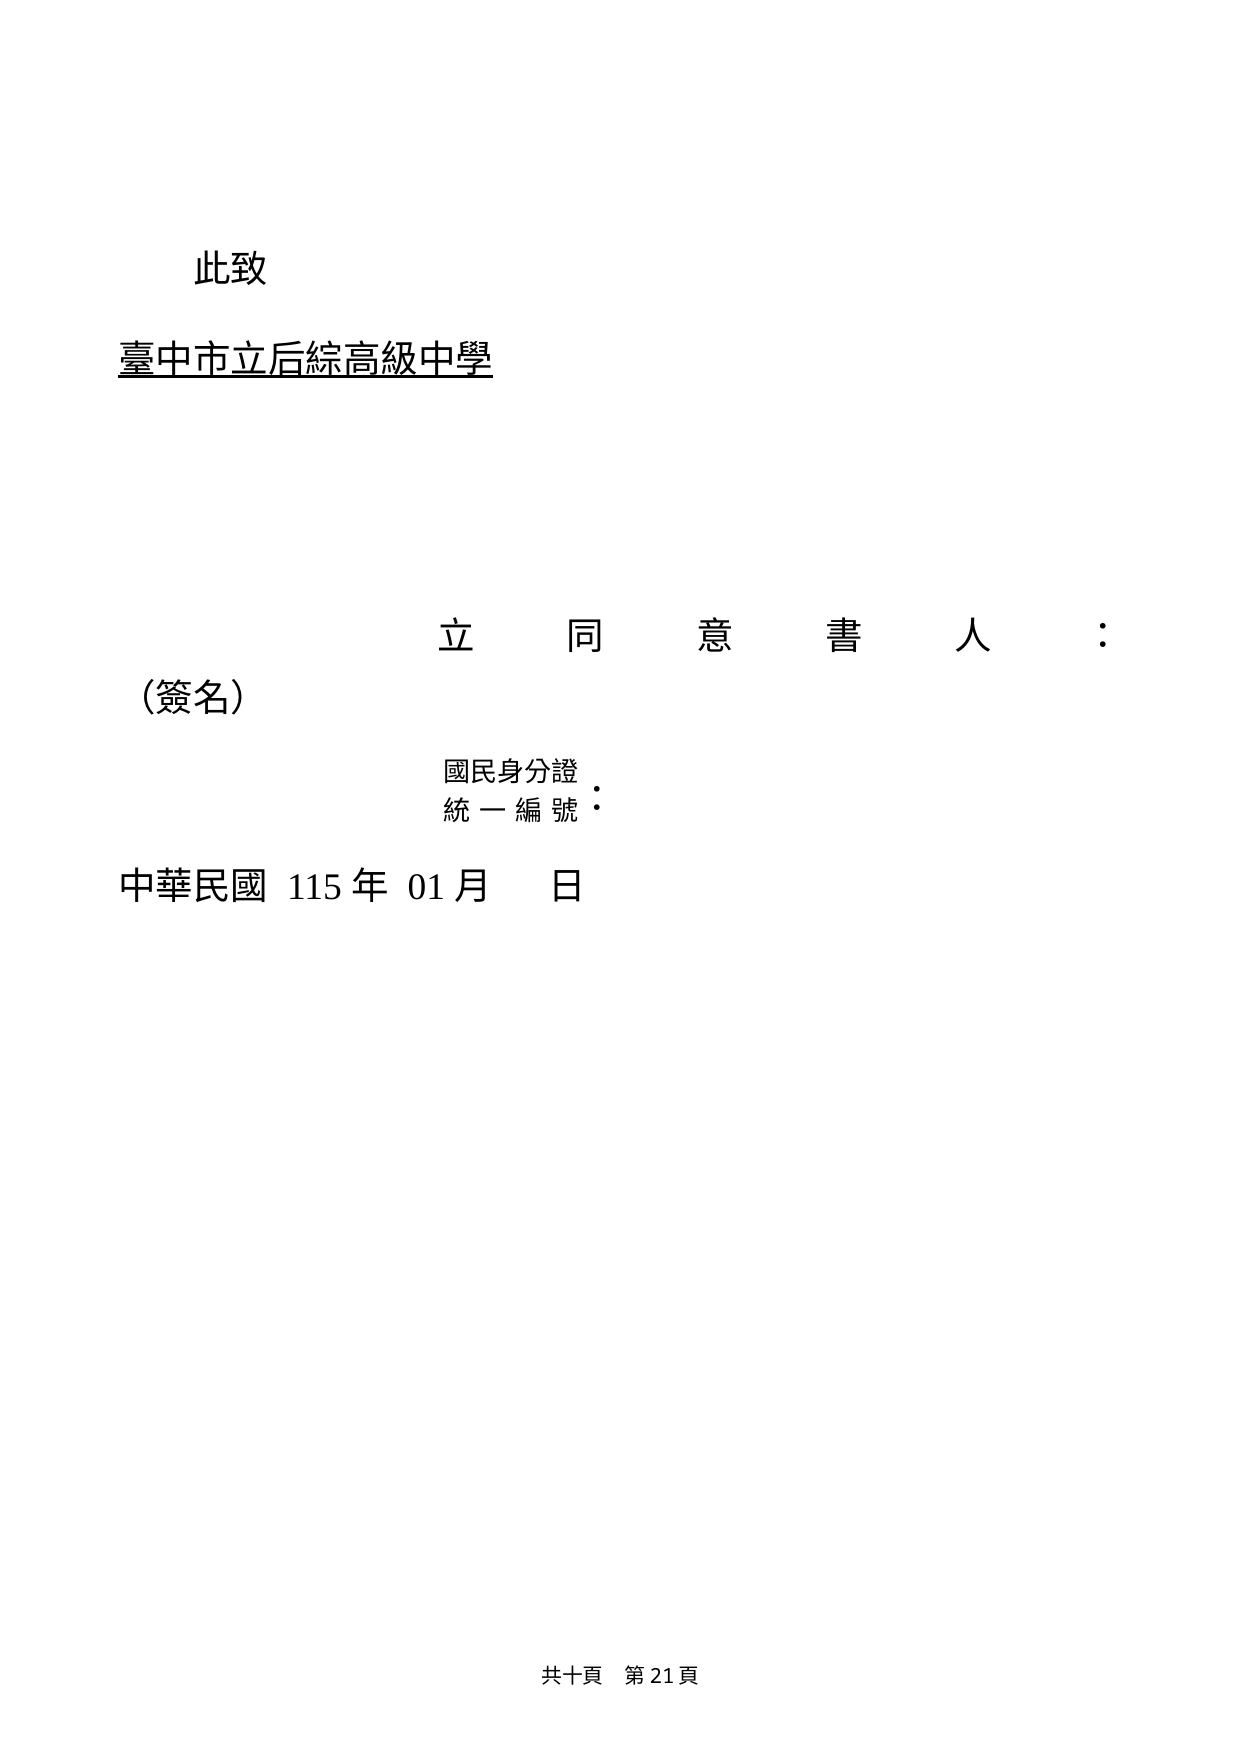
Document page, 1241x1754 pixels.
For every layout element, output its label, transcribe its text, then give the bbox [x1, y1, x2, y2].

text 國民身分證統一編號： [118, 716, 1122, 841]
text 中華民國 115 年 01 月 日 [118, 841, 1122, 904]
text 臺中市立后綜高級中學 [118, 314, 1122, 377]
text 立同意書人： （簽名） [118, 591, 1122, 716]
text 此致 [118, 224, 1122, 287]
